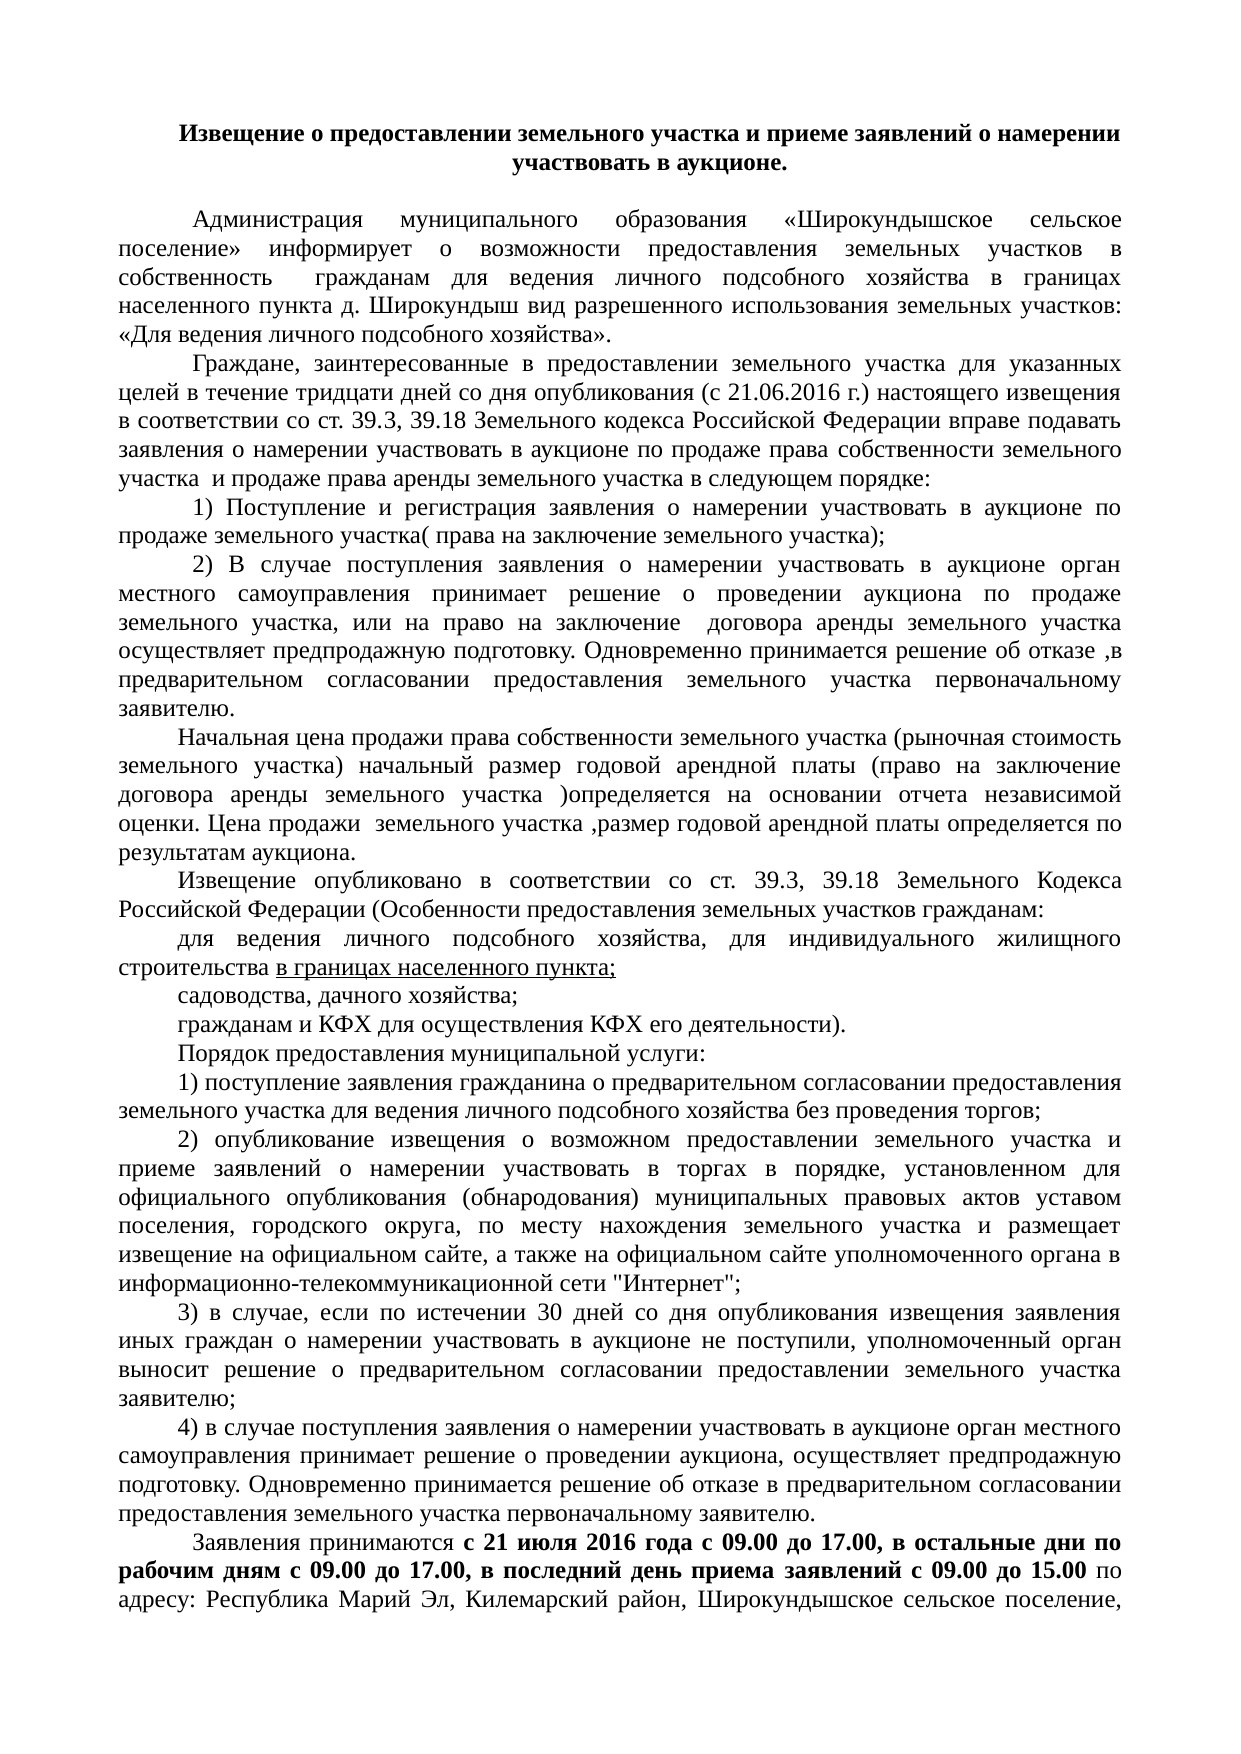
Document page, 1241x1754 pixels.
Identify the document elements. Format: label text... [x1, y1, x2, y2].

text Заявления принимаются с 21 июля 2016 года с 09.00 до 17.00, в остальные дни по рабочим дням с 09.00 до 17.00, в последний день приема заявлений с 09.00 до 15.00 по адресу: Республика Марий Эл, Килемарский район, Широкундышское сельское поселение, [118, 1527, 1122, 1613]
text 1) поступление заявления гражданина о предварительном согласовании предоставления земельного участка для ведения личного подсобного хозяйства без проведения торгов; [118, 1067, 1122, 1124]
text Порядок предоставления муниципальной услуги: [118, 1038, 1122, 1067]
text 2) В случае поступления заявления о намерении участвовать в аукционе орган местного самоуправления принимает решение о проведении аукциона по продаже земельного участка, или на право на заключение договора аренды земельного участка осуществляет предпродажную подготовку. Одновременно принимается решение об отказе ,в предварительном согласовании предоставления земельного участка первоначальному заявителю. [118, 549, 1122, 722]
text 3) в случае, если по истечении 30 дней со дня опубликования извещения заявления иных граждан о намерении участвовать в аукционе не поступили, уполномоченный орган выносит решение о предварительном согласовании предоставлении земельного участка заявителю; [118, 1297, 1122, 1412]
text 1) Поступление и регистрация заявления о намерении участвовать в аукционе по продаже земельного участка( права на заключение земельного участка); [118, 492, 1122, 549]
text садоводства, дачного хозяйства; [118, 981, 1122, 1009]
text гражданам и КФХ для осуществления КФХ его деятельности). [118, 1009, 1122, 1038]
text 4) в случае поступления заявления о намерении участвовать в аукционе орган местного самоуправления принимает решение о проведении аукциона, осуществляет предпродажную подготовку. Одновременно принимается решение об отказе в предварительном согласовании предоставления земельного участка первоначальному заявителю. [118, 1412, 1122, 1527]
text Начальная цена продажи права собственности земельного участка (рыночная стоимость земельного участка) начальный размер годовой арендной платы (право на заключение договора аренды земельного участка )определяется на основании отчета независимой оценки. Цена продажи земельного участка ,размер годовой арендной платы определяется по результатам аукциона. [118, 722, 1122, 866]
text 2) опубликование извещения о возможном предоставлении земельного участка и приеме заявлений о намерении участвовать в торгах в порядке, установленном для официального опубликования (обнародования) муниципальных правовых актов уставом поселения, городского округа, по месту нахождения земельного участка и размещает извещение на официальном сайте, а также на официальном сайте уполномоченного органа в информационно-телекоммуникационной сети "Интернет"; [118, 1124, 1122, 1297]
text для ведения личного подсобного хозяйства, для индивидуального жилищного строительства в границах населенного пункта; [118, 923, 1122, 981]
text Администрация муниципального образования «Широкундышское сельское поселение» информирует о возможности предоставления земельных участков в собственность гражданам для ведения личного подсобного хозяйства в границах населенного пункта д. Широкундыш вид разрешенного использования земельных участков: «Для ведения личного подсобного хозяйства». [118, 204, 1122, 348]
text Извещение опубликовано в соответствии со ст. 39.3, 39.18 Земельного Кодекса Российской Федерации (Особенности предоставления земельных участков гражданам: [118, 866, 1122, 923]
text Извещение о предоставлении земельного участка и приеме заявлений о намерении участвовать в аукционе. [177, 118, 1122, 176]
text Граждане, заинтересованные в предоставлении земельного участка для указанных целей в течение тридцати дней со дня опубликования (с 21.06.2016 г.) настоящего извещения в соответствии со ст. 39.3, 39.18 Земельного кодекса Российской Федерации вправе подавать заявления о намерении участвовать в аукционе по продаже права собственности земельного участка и продаже права аренды земельного участка в следующем порядке: [118, 348, 1122, 492]
